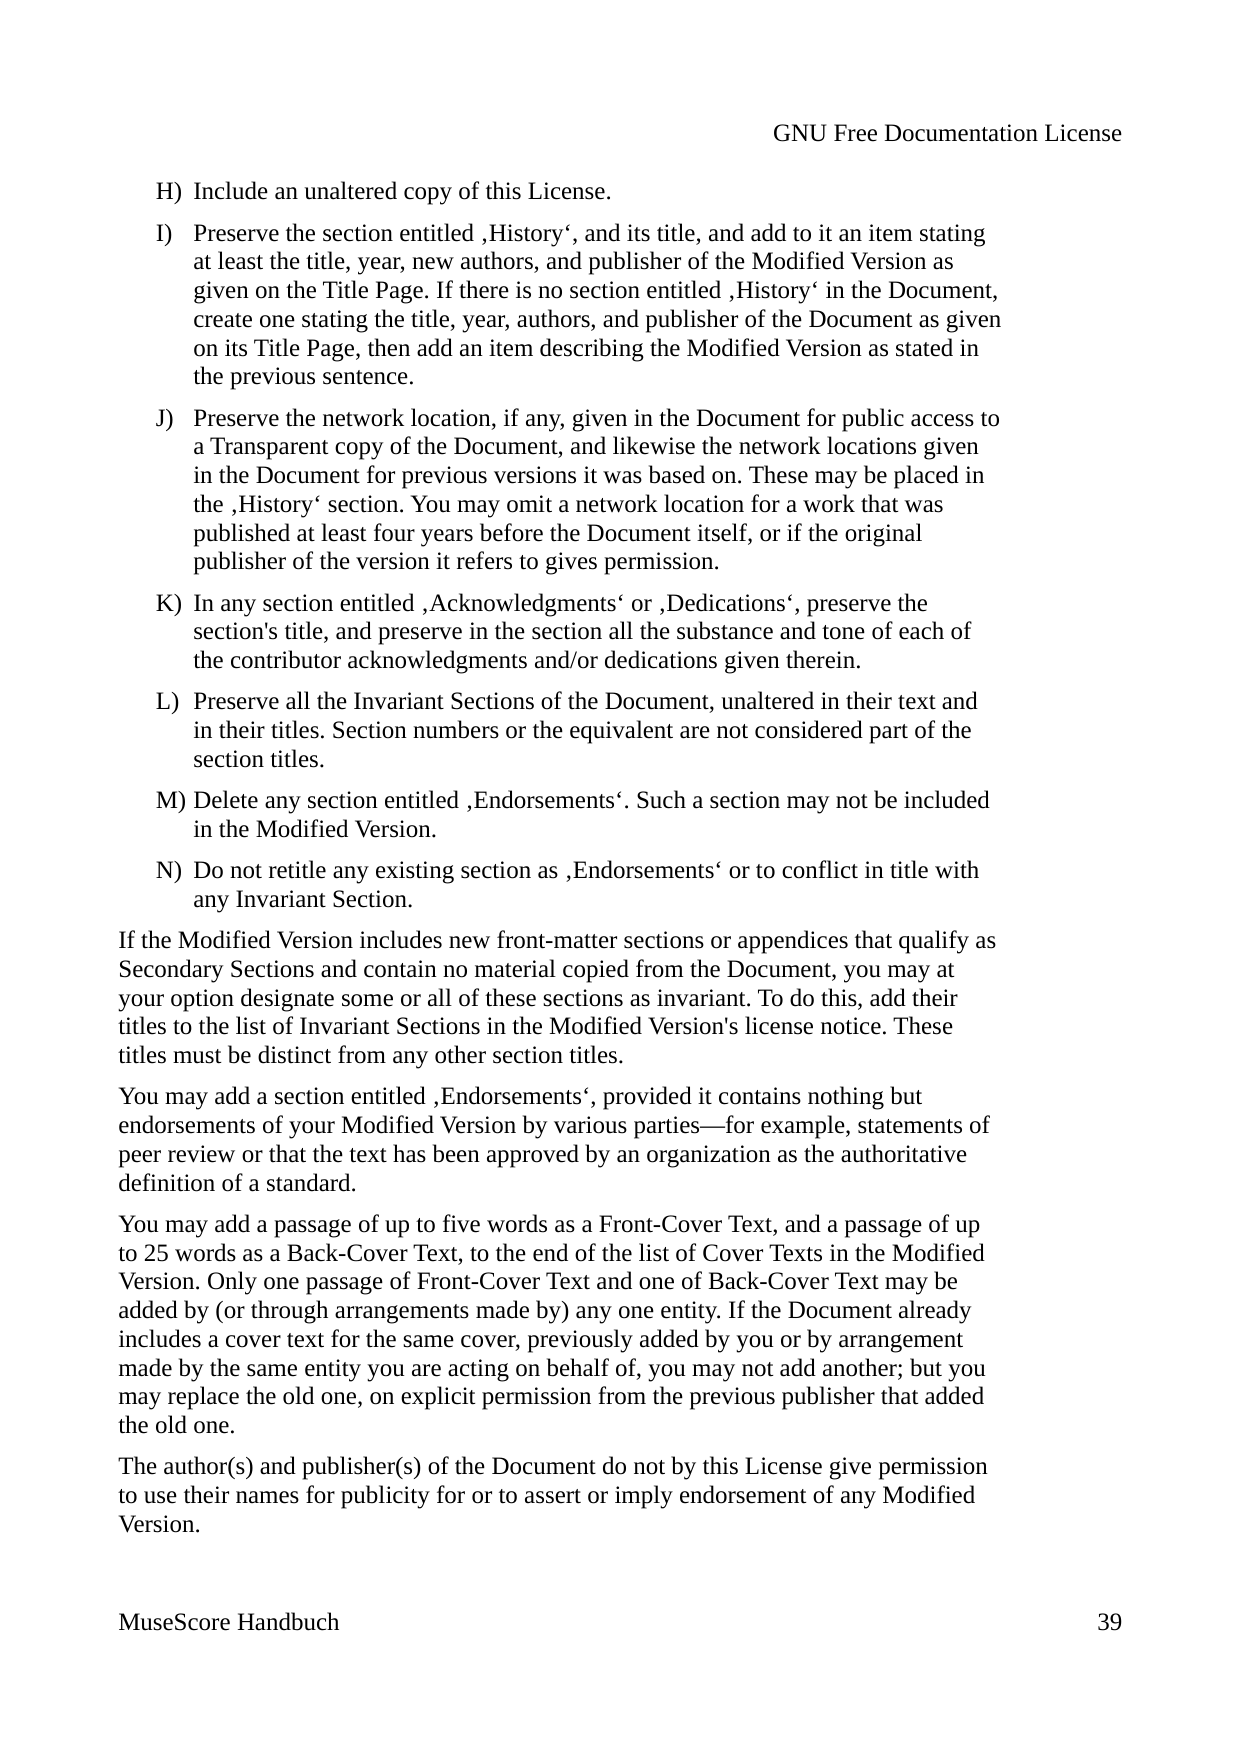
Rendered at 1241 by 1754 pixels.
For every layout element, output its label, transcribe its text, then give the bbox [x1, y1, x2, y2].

text You may add a passage of up to five words as a Front-Cover Text, and a passage of up to 25 words as a Back-Cover Text, to the end of the list of Cover Texts in the Modified Version. Only one passage of Front-Cover Text and one of Back-Cover Text may be added by (or through arrangements made by) any one entity. If the Document already includes a cover text for the same cover, previously added by you or by arrangement made by the same entity you are acting on behalf of, you may not add another; but you may replace the old one, on explicit permission from the previous publisher that added the old one. [118, 1209, 1004, 1439]
text You may add a section entitled ‚Endorsements‘, provided it contains nothing but endorsements of your Modified Version by various parties—for example, statements of peer review or that the text has been approved by an organization as the authoritative definition of a standard. [118, 1081, 1004, 1196]
text If the Modified Version includes new front-matter sections or appendices that qualify as Secondary Sections and contain no material copied from the Document, you may at your option designate some or all of these sections as invariant. To do this, add their titles to the list of Invariant Sections in the Modified Version's license notice. These titles must be distinct from any other section titles. [118, 925, 1004, 1069]
list Include an unaltered copy of this License. [156, 176, 1004, 205]
list Do not retitle any existing section as ‚Endorsements‘ or to conflict in title with any Invariant Section. [156, 855, 1004, 913]
text The author(s) and publisher(s) of the Document do not by this License give permission to use their names for publicity for or to assert or imply endorsement of any Modified Version. [118, 1451, 1004, 1538]
list Preserve the network location, if any, given in the Document for public access to a Transparent copy of the Document, and likewise the network locations given in the Document for previous versions it was based on. These may be placed in the ‚History‘ section. You may omit a network location for a work that was published at least four years before the Document itself, or if the original publisher of the version it refers to gives permission. [156, 403, 1004, 575]
list Preserve the section entitled ‚History‘, and its title, and add to it an item stating at least the title, year, new authors, and publisher of the Modified Version as given on the Title Page. If there is no section entitled ‚History‘ in the Document, create one stating the title, year, authors, and publisher of the Document as given on its Title Page, then add an item describing the Modified Version as stated in the previous sentence. [156, 218, 1004, 390]
list Preserve all the Invariant Sections of the Document, unaltered in their text and in their titles. Section numbers or the equivalent are not considered part of the section titles. [156, 686, 1004, 773]
list Delete any section entitled ‚Endorsements‘. Such a section may not be included in the Modified Version. [156, 785, 1004, 843]
list In any section entitled ‚Acknowledgments‘ or ‚Dedications‘, preserve the section's title, and preserve in the section all the substance and tone of each of the contributor acknowledgments and/or dedications given therein. [156, 588, 1004, 674]
